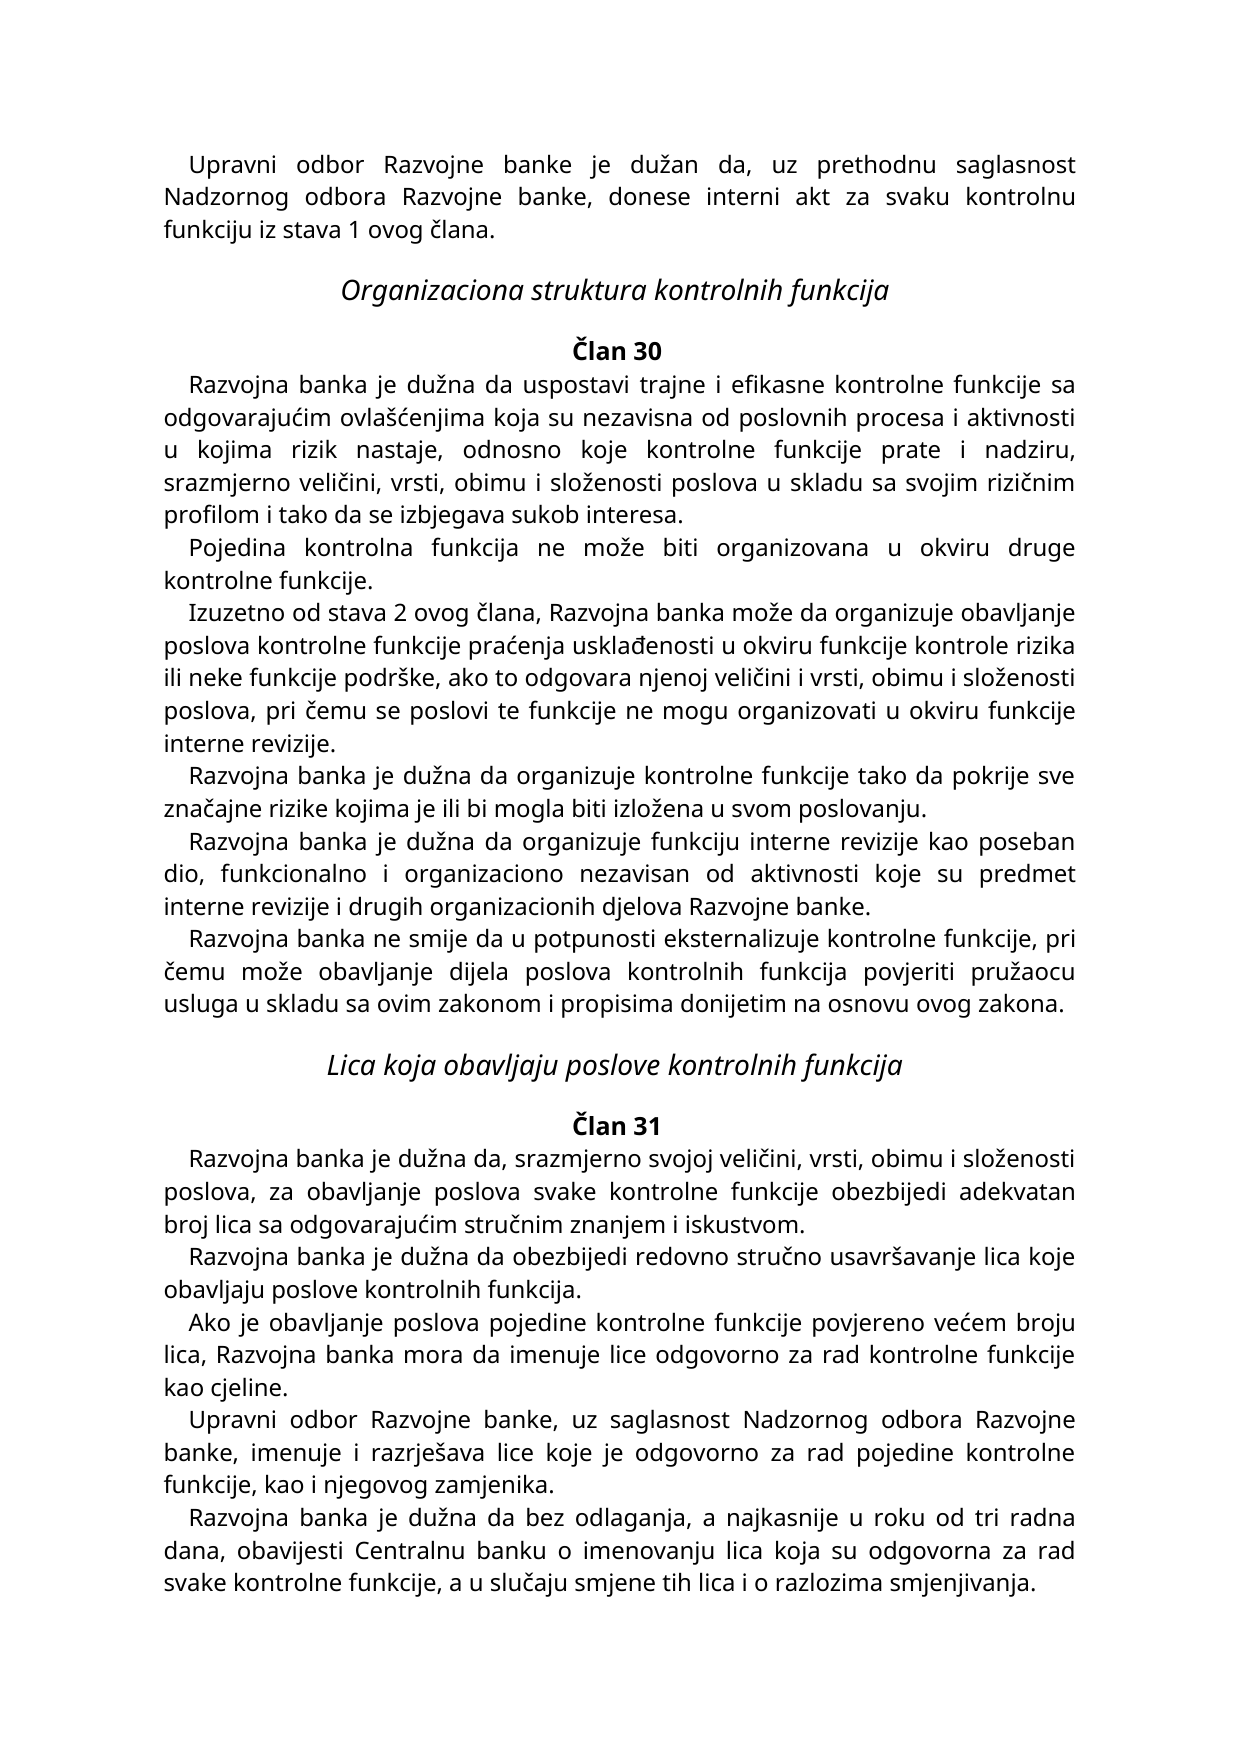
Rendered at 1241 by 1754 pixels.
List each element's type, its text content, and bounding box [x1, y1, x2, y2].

text Član 31 [148, 1108, 1093, 1142]
text Izuzetno od stava 2 ovog člana, Razvojna banka može da organizuje obavljanje poslova kontrolne funkcije praćenja usklađenosti u okviru funkcije kontrole rizika ili neke funkcije podrške, ako to odgovara njenoj veličini i vrsti, obimu i složenosti poslova, pri čemu se poslovi te funkcije ne mogu organizovati u okviru funkcije interne revizije. [163, 596, 1077, 759]
text Razvojna banka je dužna da obezbijedi redovno stručno usavršavanje lica koje obavljaju poslove kontrolnih funkcija. [163, 1240, 1077, 1305]
text Organizaciona struktura kontrolnih funkcija [148, 270, 1093, 309]
text Razvojna banka ne smije da u potpunosti eksternalizuje kontrolne funkcije, pri čemu može obavljanje dijela poslova kontrolnih funkcija povjeriti pružaocu usluga u skladu sa ovim zakonom i propisima donijetim na osnovu ovog zakona. [163, 922, 1077, 1020]
text Ako je obavljanje poslova pojedine kontrolne funkcije povjereno većem broju lica, Razvojna banka mora da imenuje lice odgovorno za rad kontrolne funkcije kao cjeline. [163, 1305, 1077, 1403]
text Član 30 [148, 334, 1093, 368]
text Razvojna banka je dužna da uspostavi trajne i efikasne kontrolne funkcije sa odgovarajućim ovlašćenjima koja su nezavisna od poslovnih procesa i aktivnosti u kojima rizik nastaje, odnosno koje kontrolne funkcije prate i nadziru, srazmjerno veličini, vrsti, obimu i složenosti poslova u skladu sa svojim rizičnim profilom i tako da se izbjegava sukob interesa. [163, 368, 1077, 531]
text Upravni odbor Razvojne banke je dužan da, uz prethodnu saglasnost Nadzornog odbora Razvojne banke, donese interni akt za svaku kontrolnu funkciju iz stava 1 ovog člana. [163, 148, 1077, 245]
text Upravni odbor Razvojne banke, uz saglasnost Nadzornog odbora Razvojne banke, imenuje i razrješava lice koje je odgovorno za rad pojedine kontrolne funkcije, kao i njegovog zamjenika. [163, 1403, 1077, 1501]
text Razvojna banka je dužna da organizuje kontrolne funkcije tako da pokrije sve značajne rizike kojima je ili bi mogla biti izložena u svom poslovanju. [163, 759, 1077, 824]
text Razvojna banka je dužna da, srazmjerno svojoj veličini, vrsti, obimu i složenosti poslova, za obavljanje poslova svake kontrolne funkcije obezbijedi adekvatan broj lica sa odgovarajućim stručnim znanjem i iskustvom. [163, 1142, 1077, 1240]
text Lica koja obavljaju poslove kontrolnih funkcija [148, 1045, 1093, 1083]
text Razvojna banka je dužna da bez odlaganja, a najkasnije u roku od tri radna dana, obavijesti Centralnu banku o imenovanju lica koja su odgovorna za rad svake kontrolne funkcije, a u slučaju smjene tih lica i o razlozima smjenjivanja. [163, 1501, 1077, 1599]
text Razvojna banka je dužna da organizuje funkciju interne revizije kao poseban dio, funkcionalno i organizaciono nezavisan od aktivnosti koje su predmet interne revizije i drugih organizacionih djelova Razvojne banke. [163, 824, 1077, 922]
text Pojedina kontrolna funkcija ne može biti organizovana u okviru druge kontrolne funkcije. [163, 531, 1077, 596]
